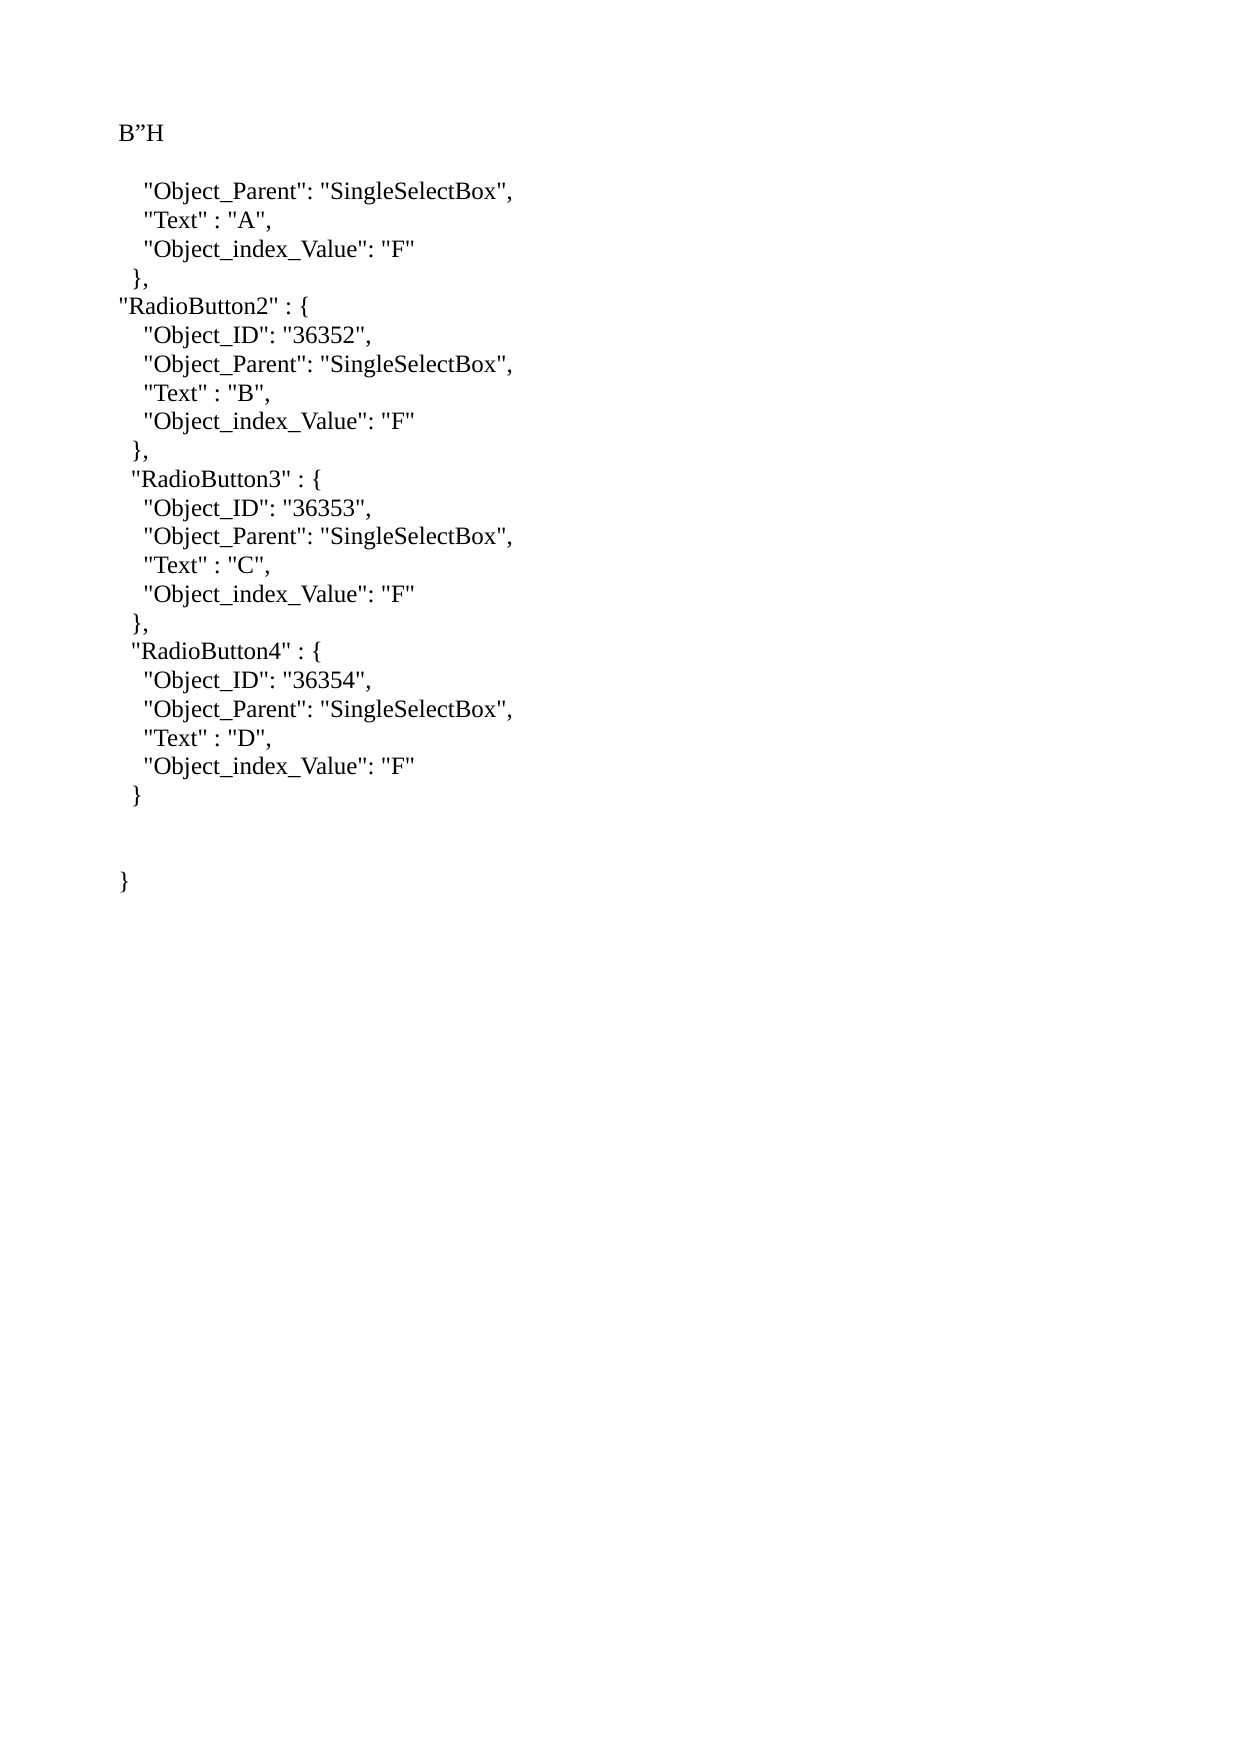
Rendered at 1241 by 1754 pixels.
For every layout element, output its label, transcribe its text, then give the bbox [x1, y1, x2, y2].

text "Object_index_Value": "F" [118, 406, 1122, 435]
text "Text" : "B", [118, 378, 1122, 406]
text "Object_index_Value": "F" [118, 234, 1122, 263]
text "RadioButton4" : { [118, 636, 1122, 665]
text "Object_Parent": "SingleSelectBox", [118, 176, 1122, 205]
text "Object_index_Value": "F" [118, 751, 1122, 780]
text }, [118, 263, 1122, 291]
text "Text" : "D", [118, 723, 1122, 751]
text "Object_Parent": "SingleSelectBox", [118, 694, 1122, 723]
text "Object_ID": "36353", [118, 493, 1122, 521]
text "Object_ID": "36352", [118, 320, 1122, 349]
text "Object_Parent": "SingleSelectBox", [118, 349, 1122, 378]
text } [118, 780, 1122, 809]
text } [118, 866, 1122, 895]
text "Object_Parent": "SingleSelectBox", [118, 521, 1122, 550]
text "Object_index_Value": "F" [118, 579, 1122, 608]
text "Text" : "A", [118, 205, 1122, 234]
text }, [118, 608, 1122, 636]
text "Object_ID": "36354", [118, 665, 1122, 694]
text }, [118, 435, 1122, 464]
text "RadioButton2" : { [118, 291, 1122, 320]
text "Text" : "C", [118, 550, 1122, 579]
text "RadioButton3" : { [118, 464, 1122, 493]
